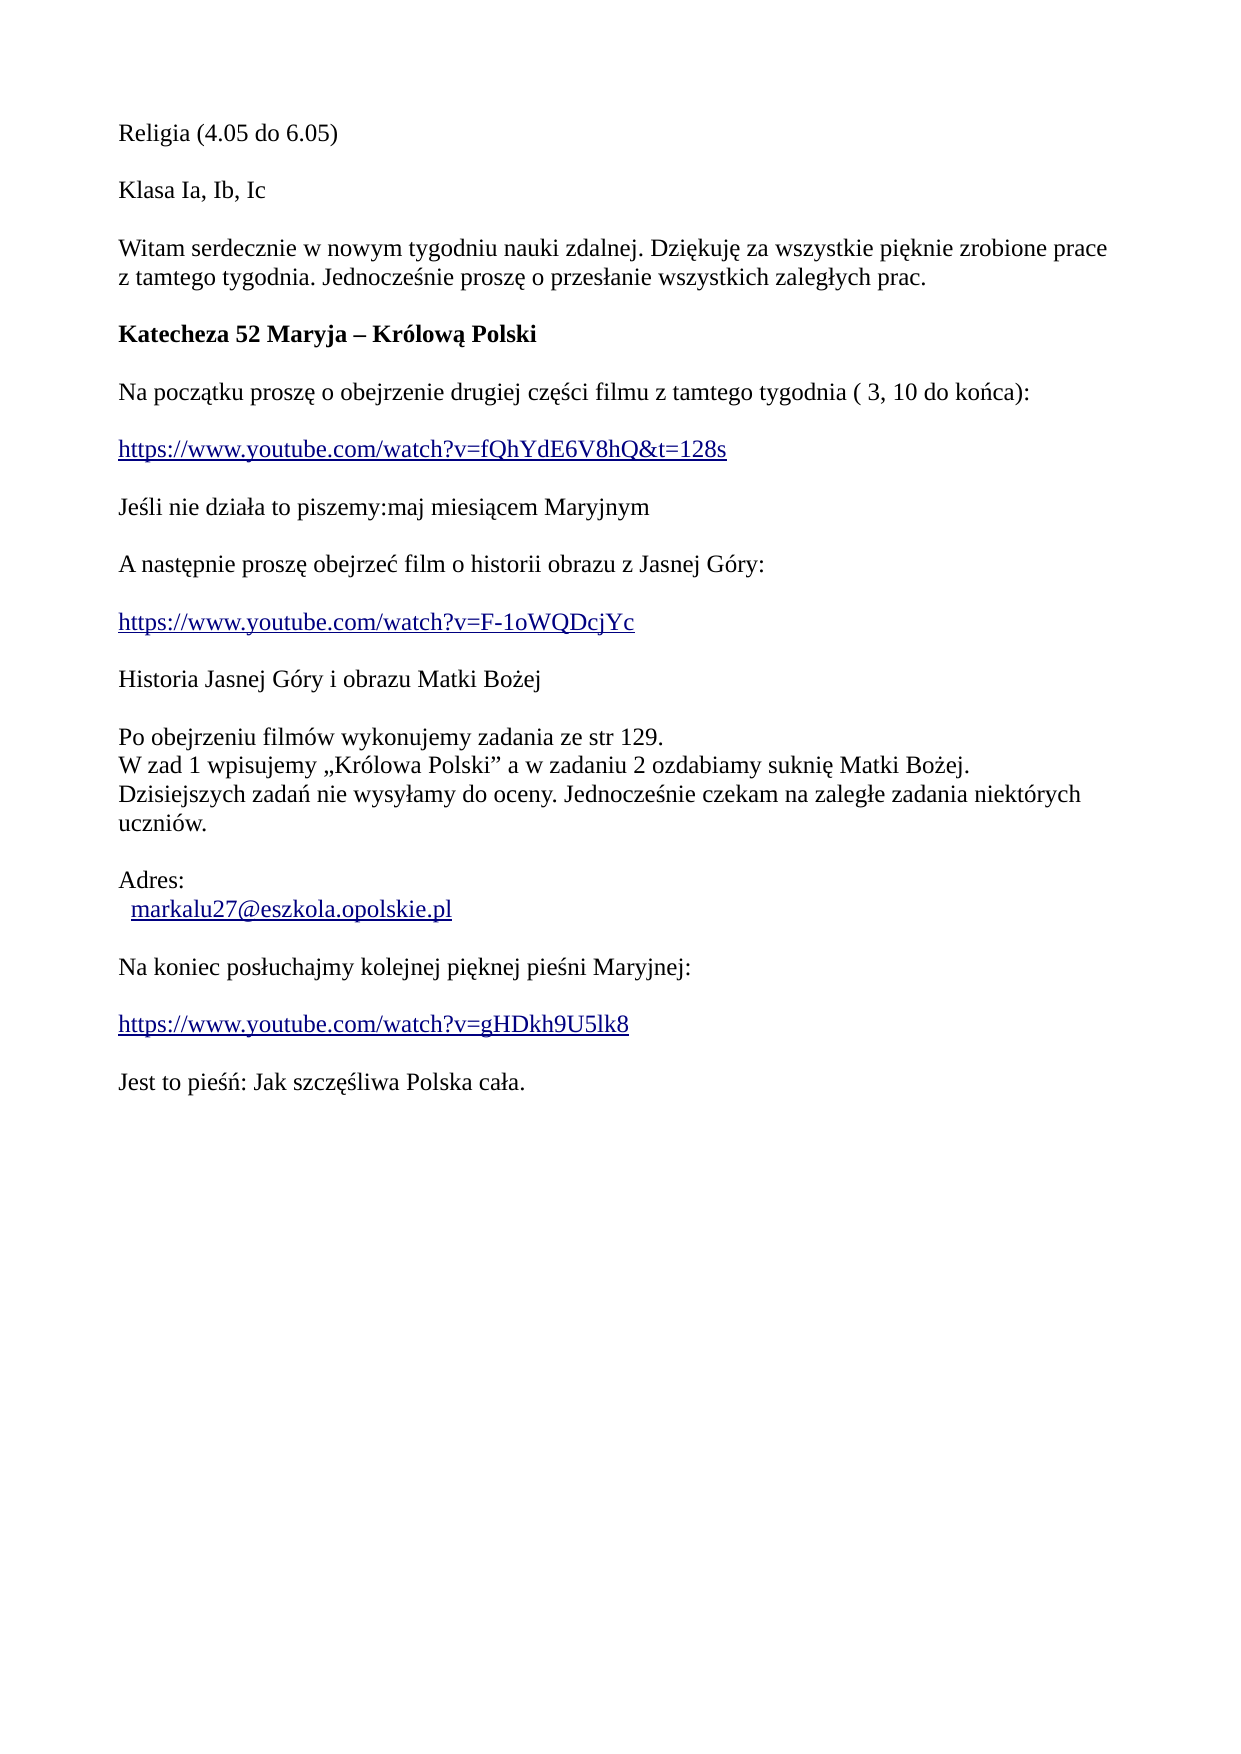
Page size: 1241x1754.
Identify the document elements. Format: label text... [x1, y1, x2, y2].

text W zad 1 wpisujemy „Królowa Polski” a w zadaniu 2 ozdabiamy suknię Matki Bożej. [118, 751, 1122, 779]
text Katecheza 52 Maryja – Królową Polski [118, 319, 1122, 348]
text markalu27@eszkola.opolskie.pl [118, 894, 1122, 923]
text Religia (4.05 do 6.05) [118, 118, 1122, 147]
text Na koniec posłuchajmy kolejnej pięknej pieśni Maryjnej: [118, 952, 1122, 981]
text Dzisiejszych zadań nie wysyłamy do oceny. Jednocześnie czekam na zaległe zadania niektórych uczniów. [118, 779, 1122, 837]
text Adres: [118, 866, 1122, 894]
text Po obejrzeniu filmów wykonujemy zadania ze str 129. [118, 722, 1122, 751]
text https://www.youtube.com/watch?v=F-1oWQDcjYc [118, 607, 1122, 636]
text Klasa Ia, Ib, Ic [118, 176, 1122, 204]
text Jest to pieśń: Jak szczęśliwa Polska cała. [118, 1067, 1122, 1096]
text Na początku proszę o obejrzenie drugiej części filmu z tamtego tygodnia ( 3, 10 do końca): [118, 377, 1122, 406]
text Historia Jasnej Góry i obrazu Matki Bożej [118, 664, 1122, 693]
text Jeśli nie działa to piszemy:maj miesiącem Maryjnym [118, 492, 1122, 521]
text https://www.youtube.com/watch?v=gHDkh9U5lk8 [118, 1009, 1122, 1038]
text Witam serdecznie w nowym tygodniu nauki zdalnej. Dziękuję za wszystkie pięknie zrobione prace z tamtego tygodnia. Jednocześnie proszę o przesłanie wszystkich zaległych prac. [118, 233, 1122, 291]
text https://www.youtube.com/watch?v=fQhYdE6V8hQ&t=128s [118, 434, 1122, 463]
text A następnie proszę obejrzeć film o historii obrazu z Jasnej Góry: [118, 549, 1122, 578]
